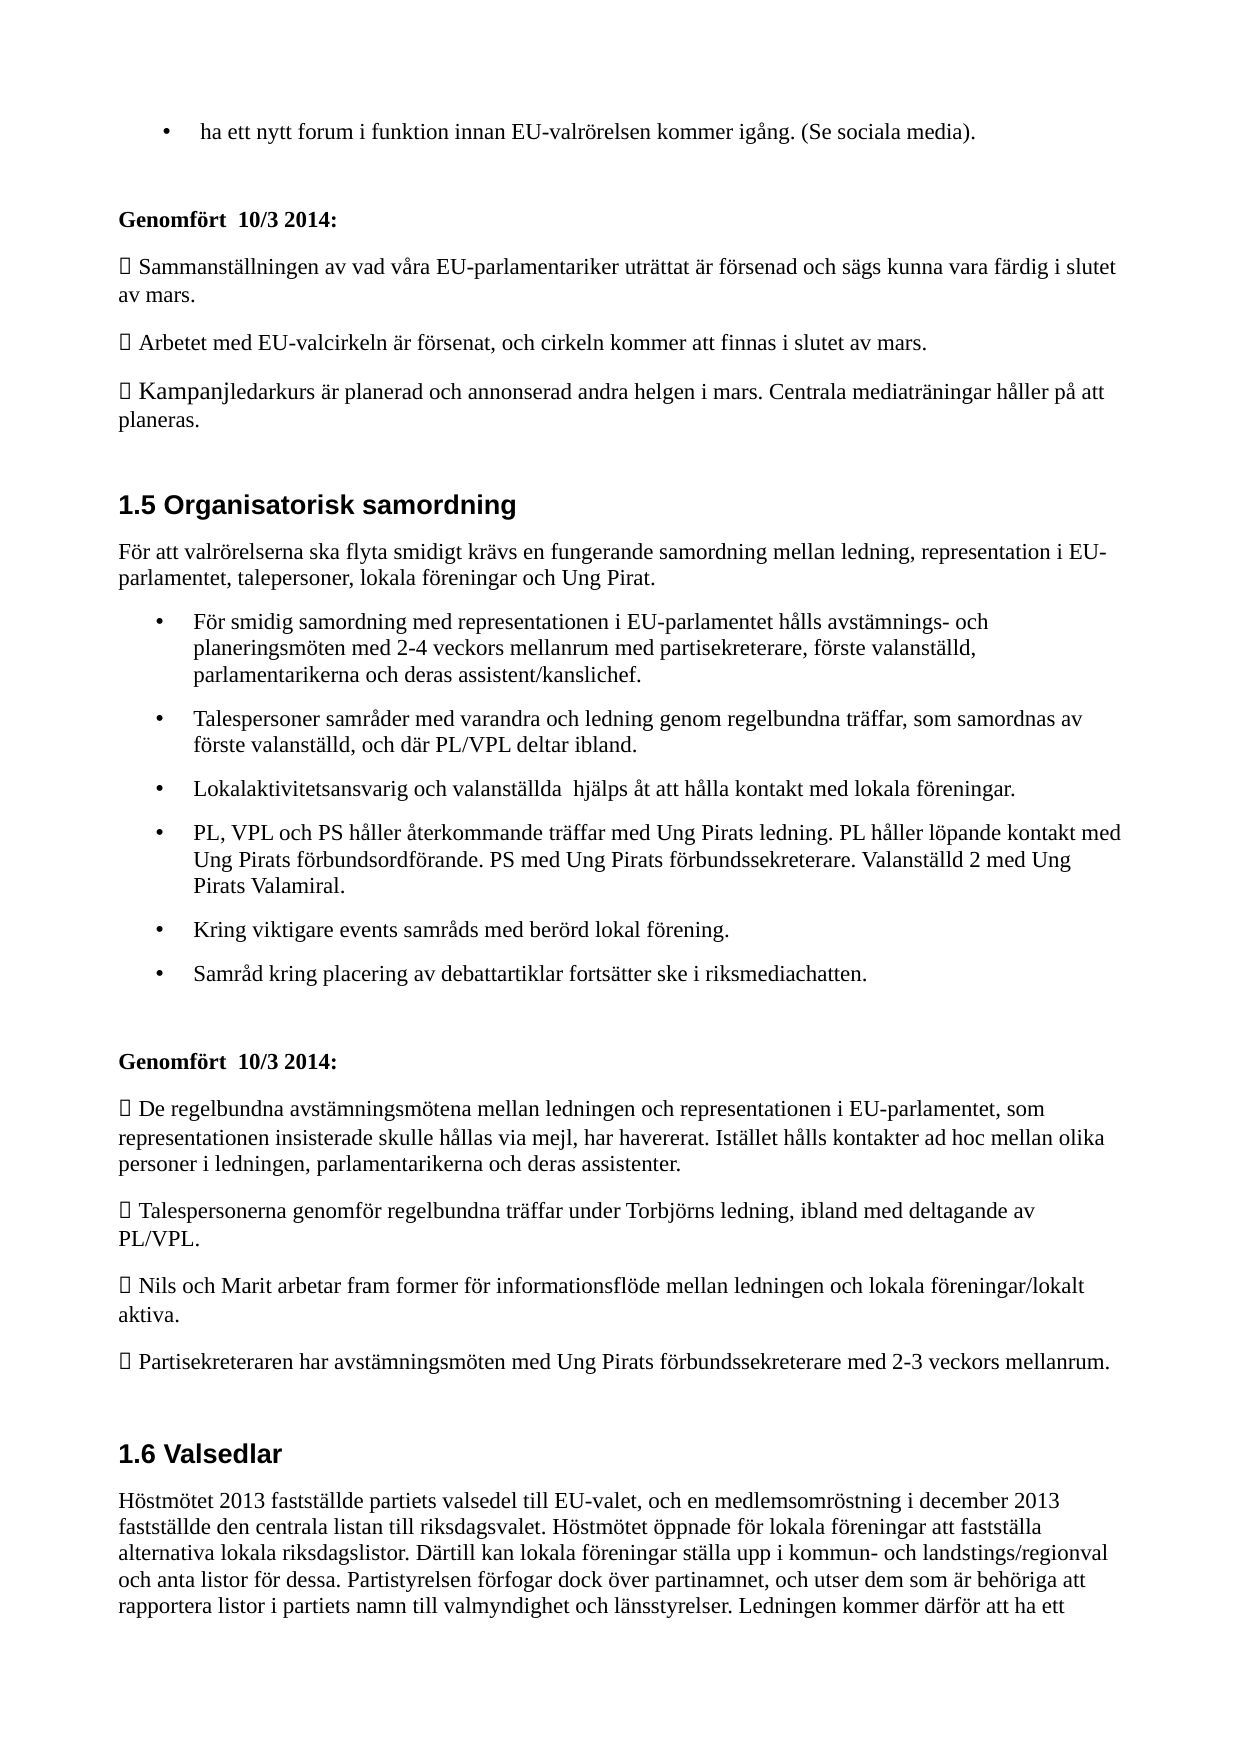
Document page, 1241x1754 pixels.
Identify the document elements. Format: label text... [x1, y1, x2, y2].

list PL, VPL och PS håller återkommande träffar med Ung Pirats ledning. PL håller löpande kontakt med Ung Pirats förbundsordförande. PS med Ung Pirats förbundssekreterare. Valanställd 2 med Ung Pirats Valamiral. [156, 819, 1122, 898]
list Samråd kring placering av debattartiklar fortsätter ske i riksmediachatten. [156, 960, 1122, 987]
text  Arbetet med EU-valcirkeln är försenat, och cirkeln kommer att finnas i slutet av mars. [118, 326, 1122, 357]
text  Sammanställningen av vad våra EU-parlamentariker uträttat är försenad och sägs kunna vara färdig i slutet av mars. [118, 250, 1122, 308]
list ha ett nytt forum i funktion innan EU-valrörelsen kommer igång. (Se sociala media). [163, 118, 1122, 144]
text  Kampanjledarkurs är planerad och annonserad andra helgen i mars. Centrala mediaträningar håller på att planeras. [118, 374, 1122, 432]
text 1.5 Organisatorisk samordning [118, 489, 1122, 520]
text Genomfört 10/3 2014: [118, 1048, 1122, 1075]
text För att valrörelserna ska flyta smidigt krävs en fungerande samordning mellan ledning, representation i EU-parlamentet, talepersoner, lokala föreningar och Ung Pirat. [118, 538, 1122, 590]
list Talespersoner samråder med varandra och ledning genom regelbundna träffar, som samordnas av förste valanställd, och där PL/VPL deltar ibland. [156, 705, 1122, 758]
text  De regelbundna avstämningsmötena mellan ledningen och representationen i EU-parlamentet, som representationen insisterade skulle hållas via mejl, har havererat. Istället hålls kontakter ad hoc mellan olika personer i ledningen, parlamentarikerna och deras assistenter. [118, 1092, 1122, 1176]
list För smidig samordning med representationen i EU-parlamentet hålls avstämnings- och planeringsmöten med 2-4 veckors mellanrum med partisekreterare, förste valanställd, parlamentarikerna och deras assistent/kanslichef. [156, 608, 1122, 687]
text  Talespersonerna genomför regelbundna träffar under Torbjörns ledning, ibland med deltagande av PL/VPL. [118, 1194, 1122, 1252]
text Genomfört 10/3 2014: [118, 206, 1122, 233]
list Lokalaktivitetsansvarig och valanställda hjälps åt att hålla kontakt med lokala föreningar. [156, 775, 1122, 802]
list Kring viktigare events samråds med berörd lokal förening. [156, 916, 1122, 942]
text 1.6 Valsedlar [118, 1438, 1122, 1469]
text  Nils och Marit arbetar fram former för informationsflöde mellan ledningen och lokala föreningar/lokalt aktiva. [118, 1269, 1122, 1327]
text Höstmötet 2013 fastställde partiets valsedel till EU-valet, och en medlemsomröstning i december 2013 fastställde den centrala listan till riksdagsvalet. Höstmötet öppnade för lokala föreningar att fastställa alternativa lokala riksdagslistor. Därtill kan lokala föreningar ställa upp i kommun- och landstings/regionval och anta listor för dessa. Partistyrelsen förfogar dock över partinamnet, och utser dem som är behöriga att rapportera listor i partiets namn till valmyndighet och länsstyrelser. Ledningen kommer därför att ha ett [118, 1487, 1122, 1618]
text  Partisekreteraren har avstämningsmöten med Ung Pirats förbundssekreterare med 2-3 veckors mellanrum. [118, 1345, 1122, 1376]
